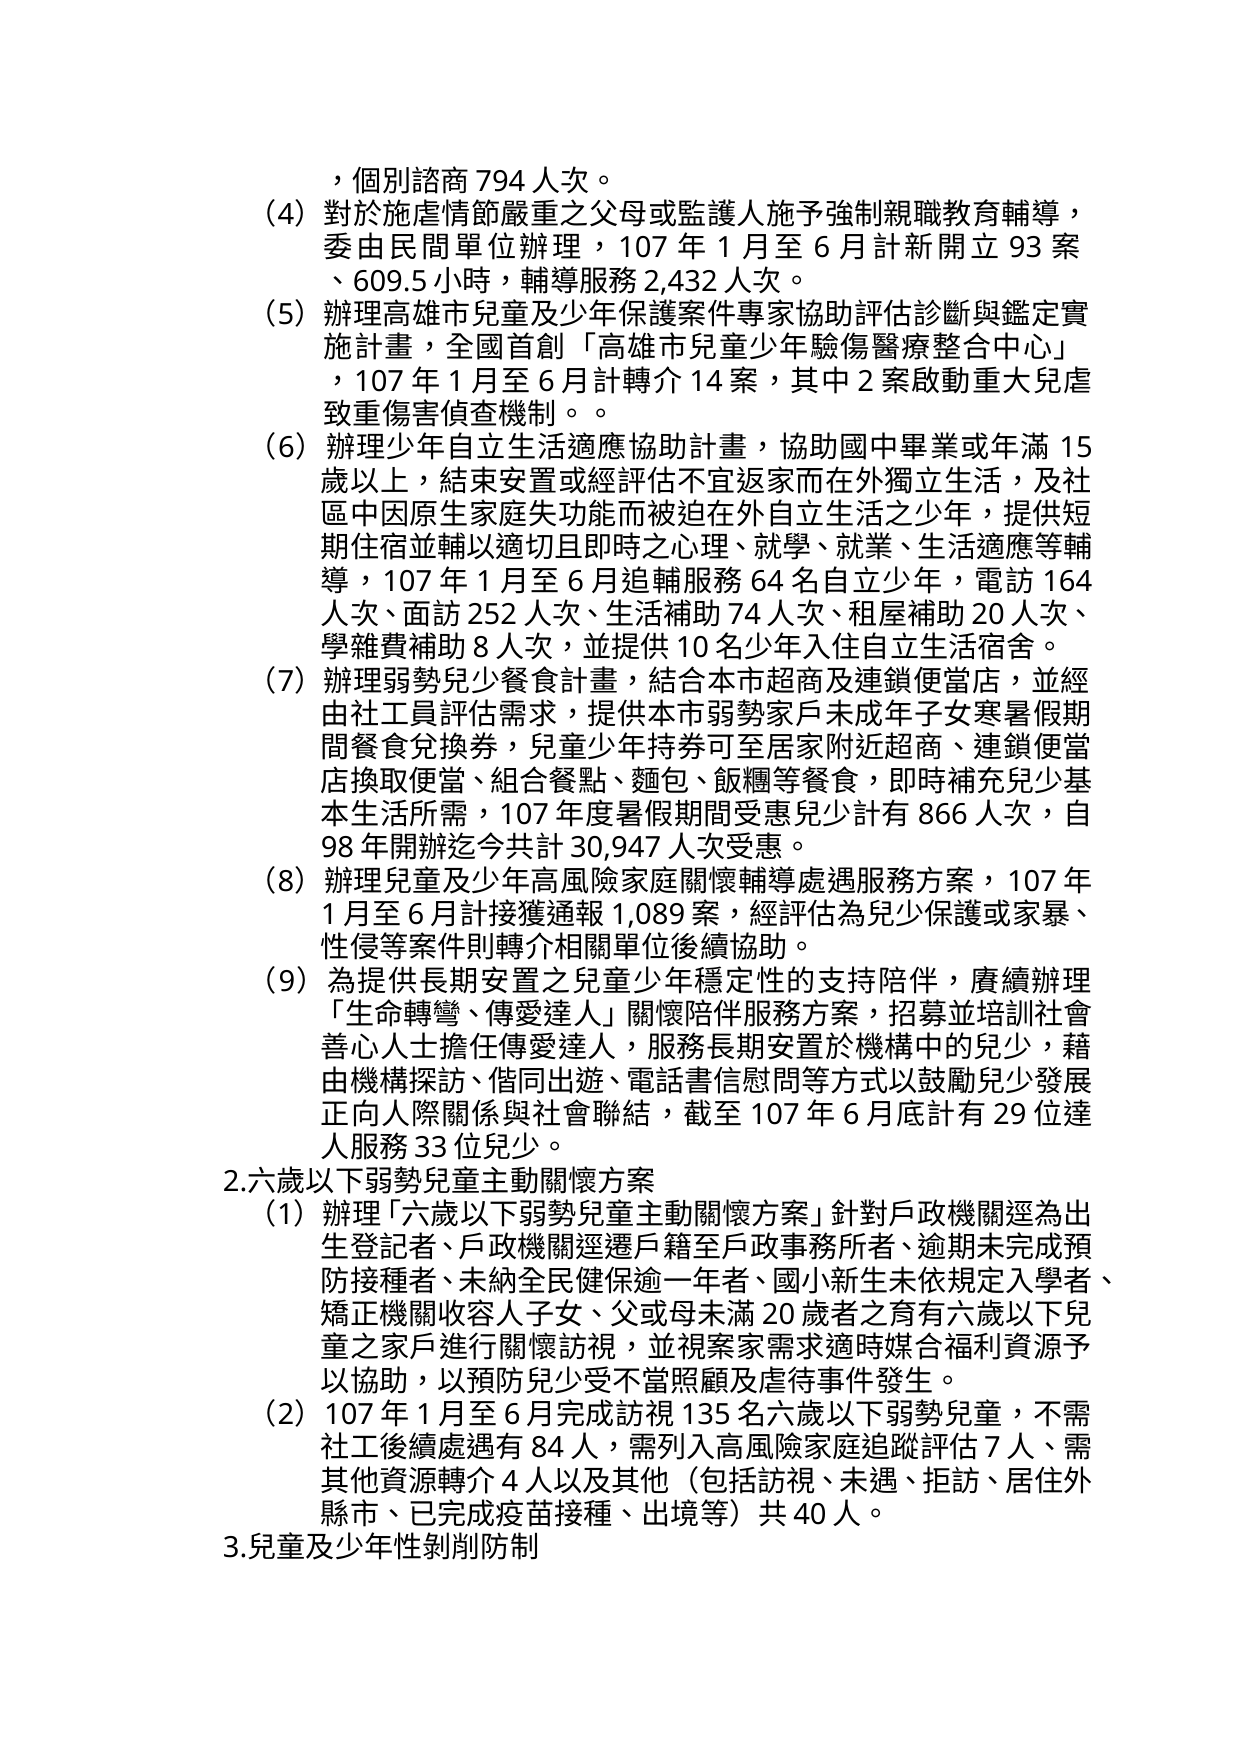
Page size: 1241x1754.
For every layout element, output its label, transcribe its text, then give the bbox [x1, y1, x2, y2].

text （9）為提供長期安置之兒童少年穩定性的支持陪伴，賡續辦理「生命轉彎、傳愛達人」關懷陪伴服務方案，招募並培訓社會善心人士擔任傳愛達人，服務長期安置於機構中的兒少，藉由機構探訪、偕同出遊、電話書信慰問等方式以鼓勵兒少發展正向人際關係與社會聯結，截至107年6月底計有29位達人服務33位兒少。 [248, 964, 1092, 1164]
text ，個別諮商794人次。 [248, 164, 1092, 198]
text （4）對於施虐情節嚴重之父母或監護人施予強制親職教育輔導，委由民間單位辦理，107年1月至6月計新開立93案、609.5小時，輔導服務2,432人次。 [248, 198, 1092, 298]
text （7）辦理弱勢兒少餐食計畫，結合本市超商及連鎖便當店，並經由社工員評估需求，提供本市弱勢家戶未成年子女寒暑假期間餐食兌換券，兒童少年持券可至居家附近超商、連鎖便當店換取便當、組合餐點、麵包、飯糰等餐食，即時補充兒少基本生活所需，107年度暑假期間受惠兒少計有866人次，自98年開辦迄今共計30,947人次受惠。 [248, 664, 1092, 864]
text 3.兒童及少年性剝削防制 [223, 1531, 1092, 1564]
text （2）107年1月至6月完成訪視135名六歲以下弱勢兒童，不需社工後續處遇有84人，需列入高風險家庭追蹤評估7人、需其他資源轉介4人以及其他（包括訪視、未遇、拒訪、居住外縣市、已完成疫苗接種、出境等）共40人。 [248, 1398, 1092, 1531]
text （6）辦理少年自立生活適應協助計畫，協助國中畢業或年滿15歲以上，結束安置或經評估不宜返家而在外獨立生活，及社區中因原生家庭失功能而被迫在外自立生活之少年，提供短期住宿並輔以適切且即時之心理、就學、就業、生活適應等輔導，107年1月至6月追輔服務64名自立少年，電訪164人次、面訪252人次、生活補助74人次、租屋補助20人次、學雜費補助8人次，並提供10名少年入住自立生活宿舍。 [248, 431, 1092, 664]
text （5）辦理高雄市兒童及少年保護案件專家協助評估診斷與鑑定實施計畫，全國首創「高雄市兒童少年驗傷醫療整合中心」，107年1月至6月計轉介14案，其中2案啟動重大兒虐致重傷害偵查機制。。 [248, 298, 1092, 431]
text 2.六歲以下弱勢兒童主動關懷方案 [223, 1164, 1092, 1198]
text （8）辦理兒童及少年高風險家庭關懷輔導處遇服務方案，107年1月至6月計接獲通報1,089案，經評估為兒少保護或家暴、性侵等案件則轉介相關單位後續協助。 [248, 864, 1092, 964]
text （1）辦理「六歲以下弱勢兒童主動關懷方案」針對戶政機關逕為出生登記者、戶政機關逕遷戶籍至戶政事務所者、逾期未完成預防接種者、未納全民健保逾一年者、國小新生未依規定入學者、矯正機關收容人子女、父或母未滿20歲者之育有六歲以下兒童之家戶進行關懷訪視，並視案家需求適時媒合福利資源予以協助，以預防兒少受不當照顧及虐待事件發生。 [248, 1198, 1092, 1398]
